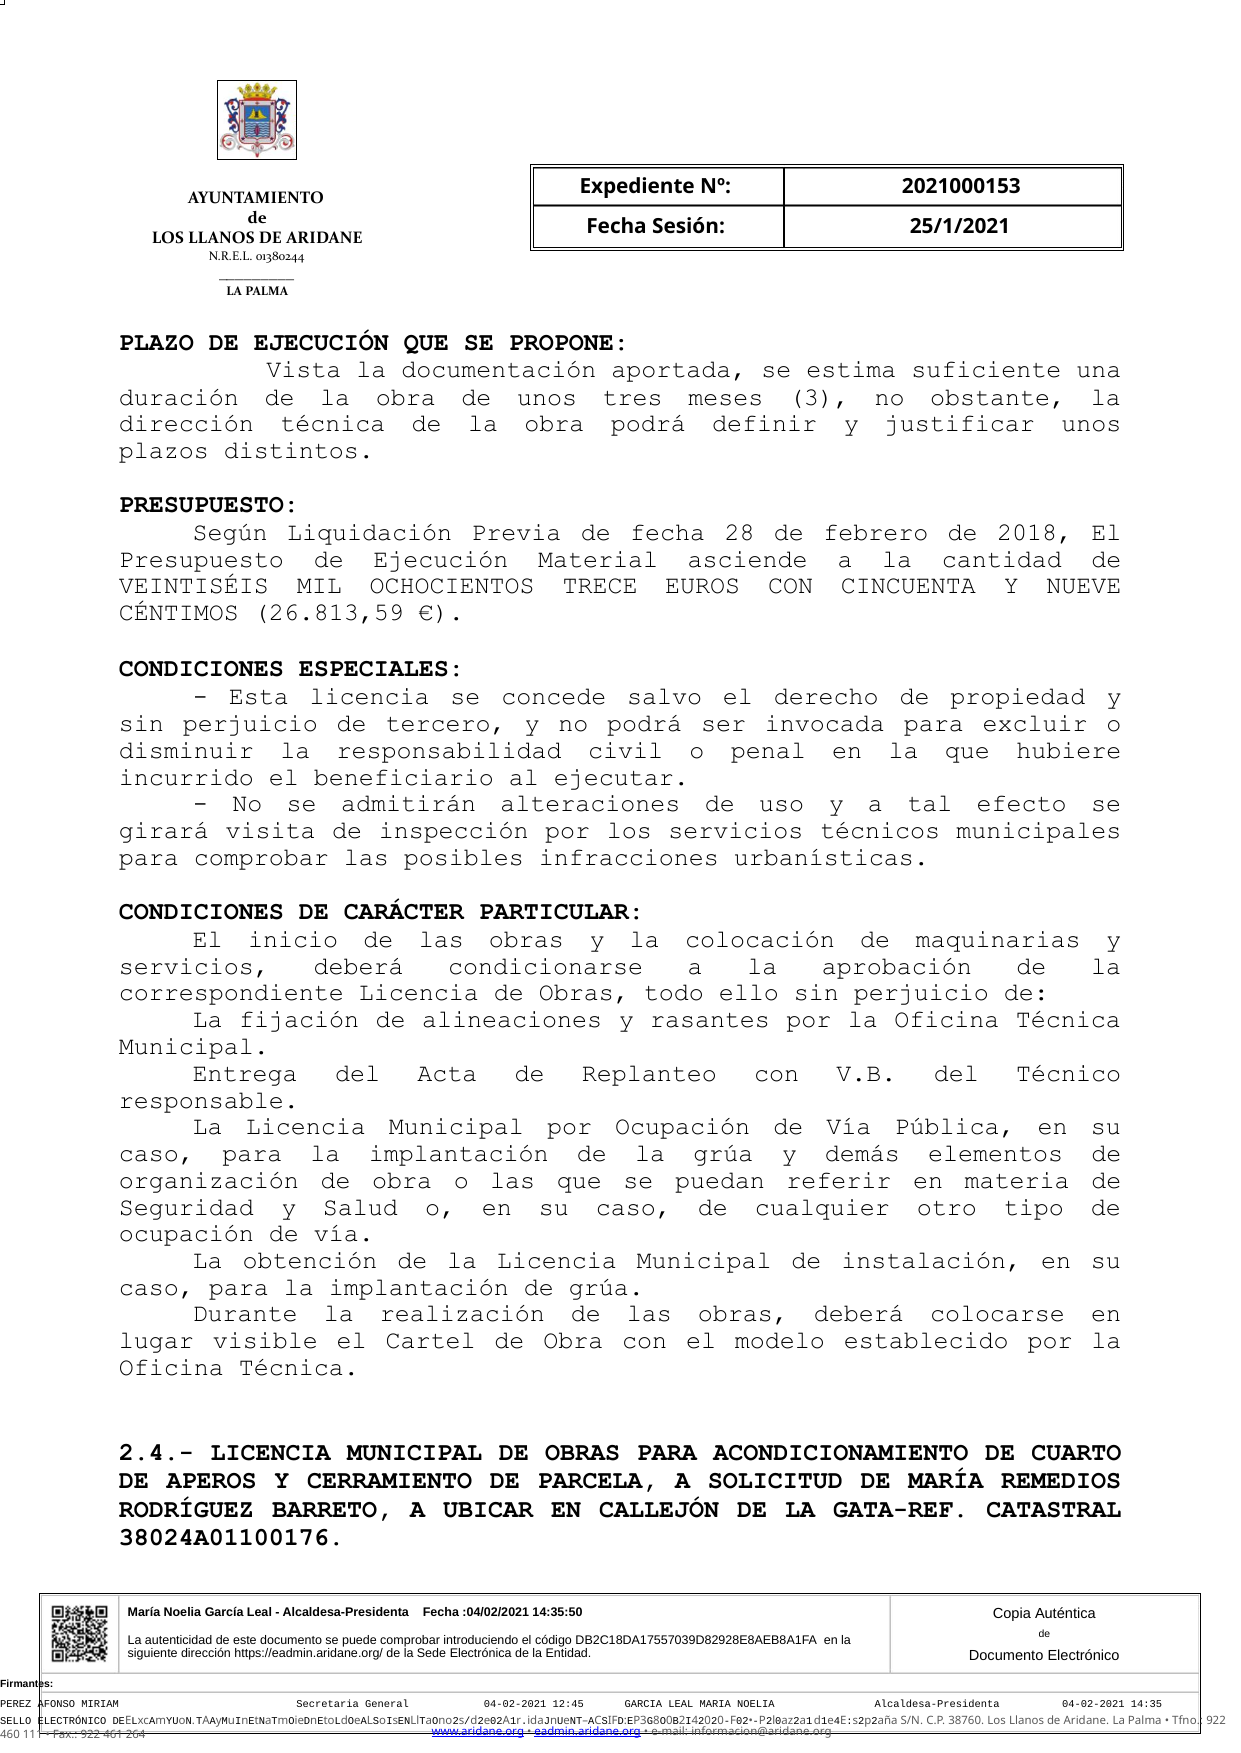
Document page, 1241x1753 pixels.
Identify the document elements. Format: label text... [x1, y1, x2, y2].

text 38024A01100176. [119, 1523, 369, 1552]
text responsable. [119, 1087, 1146, 1113]
text RODRÍGUEZ BARRETO, A UBICAR EN CALLEJÓN DE LA GATA-REF. CATASTRAL [119, 1495, 1146, 1523]
text El inicio de las obras y la colocación de maquinarias y [192, 924, 1146, 953]
text SELLO ELECTRÓNICO DEELxcAmYUoN.TAAyMuInEtNaTmOieDnEtoLdOeALSoIsENLlTaOno2s/d2e02A1r.idaJnUeNT–ACSIFD:EP3G8O0B2I42020-F02•-P2l0az2a1d1e4E:s2p2aña S/N. C.P. 38760. Los Llanos de Aridane. La Palma • Tfno.: 922 460 111 • Fax.: 922 461 264 [0, 1713, 1240, 1741]
text La autenticidad de este documento se puede comprobar introduciendo el código DB2C18DA17557039D82928E8AEB8A1FA en la [127, 1633, 877, 1647]
picture [218, 81, 296, 159]
text CONDICIONES DE CARÁCTER PARTICULAR: [119, 897, 669, 925]
text La Licencia Municipal por Ocupación de Vía Pública, en su [192, 1113, 1146, 1140]
text organización de obra o las que se puedan referir en materia de [119, 1167, 1146, 1194]
text Oficina Técnica. [119, 1354, 1146, 1381]
text siguiente dirección https://eadmin.aridane.org/ de la Sede Electrónica de la Entidad. [127, 1647, 877, 1660]
text www.aridane.org • eadmin.aridane.org • e-mail: informacion@aridane.org [431, 1724, 834, 1738]
text Esta licencia se concede salvo el derecho de propiedad y [228, 682, 1146, 708]
text [1177, 1698, 1240, 1709]
text Firmantes: [0, 1678, 1240, 1690]
text de [247, 210, 387, 227]
text No se admitirán alteraciones de uso y a tal efecto se [232, 789, 1146, 815]
text Documento Electrónico [969, 1647, 1142, 1663]
text PEREZ AFONSO MIRIAM [0, 1698, 296, 1709]
text girará visita de inspección por los servicios técnicos municipales [119, 815, 1146, 844]
text 2021000153 [902, 173, 1059, 199]
text Según Liquidación Previa de fecha 28 de febrero de 2018, El [192, 518, 1146, 546]
text Seguridad y Salud o, en su caso, de cualquier otro tipo de [119, 1194, 1146, 1220]
text CÉNTIMOS (26.813,59 €). [119, 599, 1146, 626]
text caso, para la implantación de la grúa y demás elementos de [119, 1140, 1146, 1167]
picture [40, 1594, 1200, 1678]
text para comprobar las posibles infracciones urbanísticas. [119, 844, 1146, 871]
text dirección técnica de la obra podrá definir y justificar unos [119, 410, 1146, 437]
text de [1038, 1628, 1065, 1640]
text Entrega del Acta de Replanteo con V.B. del Técnico [192, 1060, 1146, 1087]
text GARCIA LEAL MARIA NOELIA [624, 1698, 797, 1709]
text Secretaria General [296, 1698, 426, 1709]
text PLAZO DE EJECUCIÓN QUE SE PROPONE: [119, 328, 654, 356]
text - [193, 789, 232, 815]
text Expediente Nº: [579, 173, 761, 199]
text [426, 1698, 484, 1709]
text Vista la documentación aportada, se estima suficiente una [266, 355, 1146, 383]
text N.R.E.L. 01380244 [208, 250, 327, 262]
text AYUNTAMIENTO [188, 190, 387, 207]
text DE APEROS Y CERRAMIENTO DE PARCELA, A SOLICITUD DE MARÍA REMEDIOS [119, 1466, 1146, 1494]
text Alcaldesa-Presidenta [874, 1698, 1018, 1709]
text Municipal. [119, 1033, 1146, 1060]
text [797, 1698, 874, 1709]
text lugar visible el Cartel de Obra con el modelo establecido por la [119, 1327, 1146, 1354]
text Durante la realización de las obras, deberá colocarse en [192, 1299, 1146, 1327]
text CONDICIONES ESPECIALES: [119, 654, 489, 682]
text caso, para la implantación de grúa. [119, 1274, 1146, 1301]
text VEINTISÉIS MIL OCHOCIENTOS TRECE EUROS CON CINCUENTA Y NUEVE [119, 572, 1146, 599]
text - [193, 682, 228, 708]
text Presupuesto de Ejecución Material asciende a la cantidad de [119, 546, 1146, 572]
text La fijación de alineaciones y rasantes por la Oficina Técnica [192, 1006, 1146, 1033]
text LOS LLANOS DE ARIDANE [152, 230, 387, 247]
text duración de la obra de unos tres meses (3), no obstante, la [119, 383, 1146, 410]
text disminuir la responsabilidad civil o penal en la que hubiere [119, 737, 1146, 763]
text 04-02-2021 14:35 [1062, 1698, 1177, 1709]
text María Noelia García Leal - Alcaldesa-Presidenta Fecha :04/02/2021 14:35:50 [127, 1605, 608, 1619]
text ________ [226, 266, 317, 282]
text incurrido el beneficiario al ejecutar. [119, 763, 1146, 790]
text _ [219, 266, 226, 279]
picture [531, 165, 1123, 250]
text 04-02-2021 12:45 [484, 1698, 599, 1709]
picture [40, 1709, 1200, 1713]
text La obtención de la Licencia Municipal de instalación, en su [192, 1247, 1146, 1274]
text plazos distintos. [119, 437, 1146, 464]
text Copia Auténtica [993, 1606, 1117, 1622]
text servicios, deberá condicionarse a la aprobación de la [119, 953, 1146, 979]
text 25/1/2021 [909, 214, 1059, 239]
text 2.4.- LICENCIA MUNICIPAL DE OBRAS PARA ACONDICIONAMIENTO DE CUARTO [119, 1438, 1146, 1466]
text _ [317, 266, 327, 282]
text [1018, 1698, 1062, 1709]
text LA PALMA [226, 286, 317, 298]
text PRESUPUESTO: [119, 490, 324, 518]
text ocupación de vía. [119, 1220, 1146, 1247]
text sin perjuicio de tercero, y no podrá ser invocada para excluir o [119, 708, 1146, 737]
text Fecha Sesión: [586, 214, 761, 239]
picture [40, 1690, 1200, 1698]
text correspondiente Licencia de Obras, todo ello sin perjuicio de: [119, 979, 1146, 1006]
